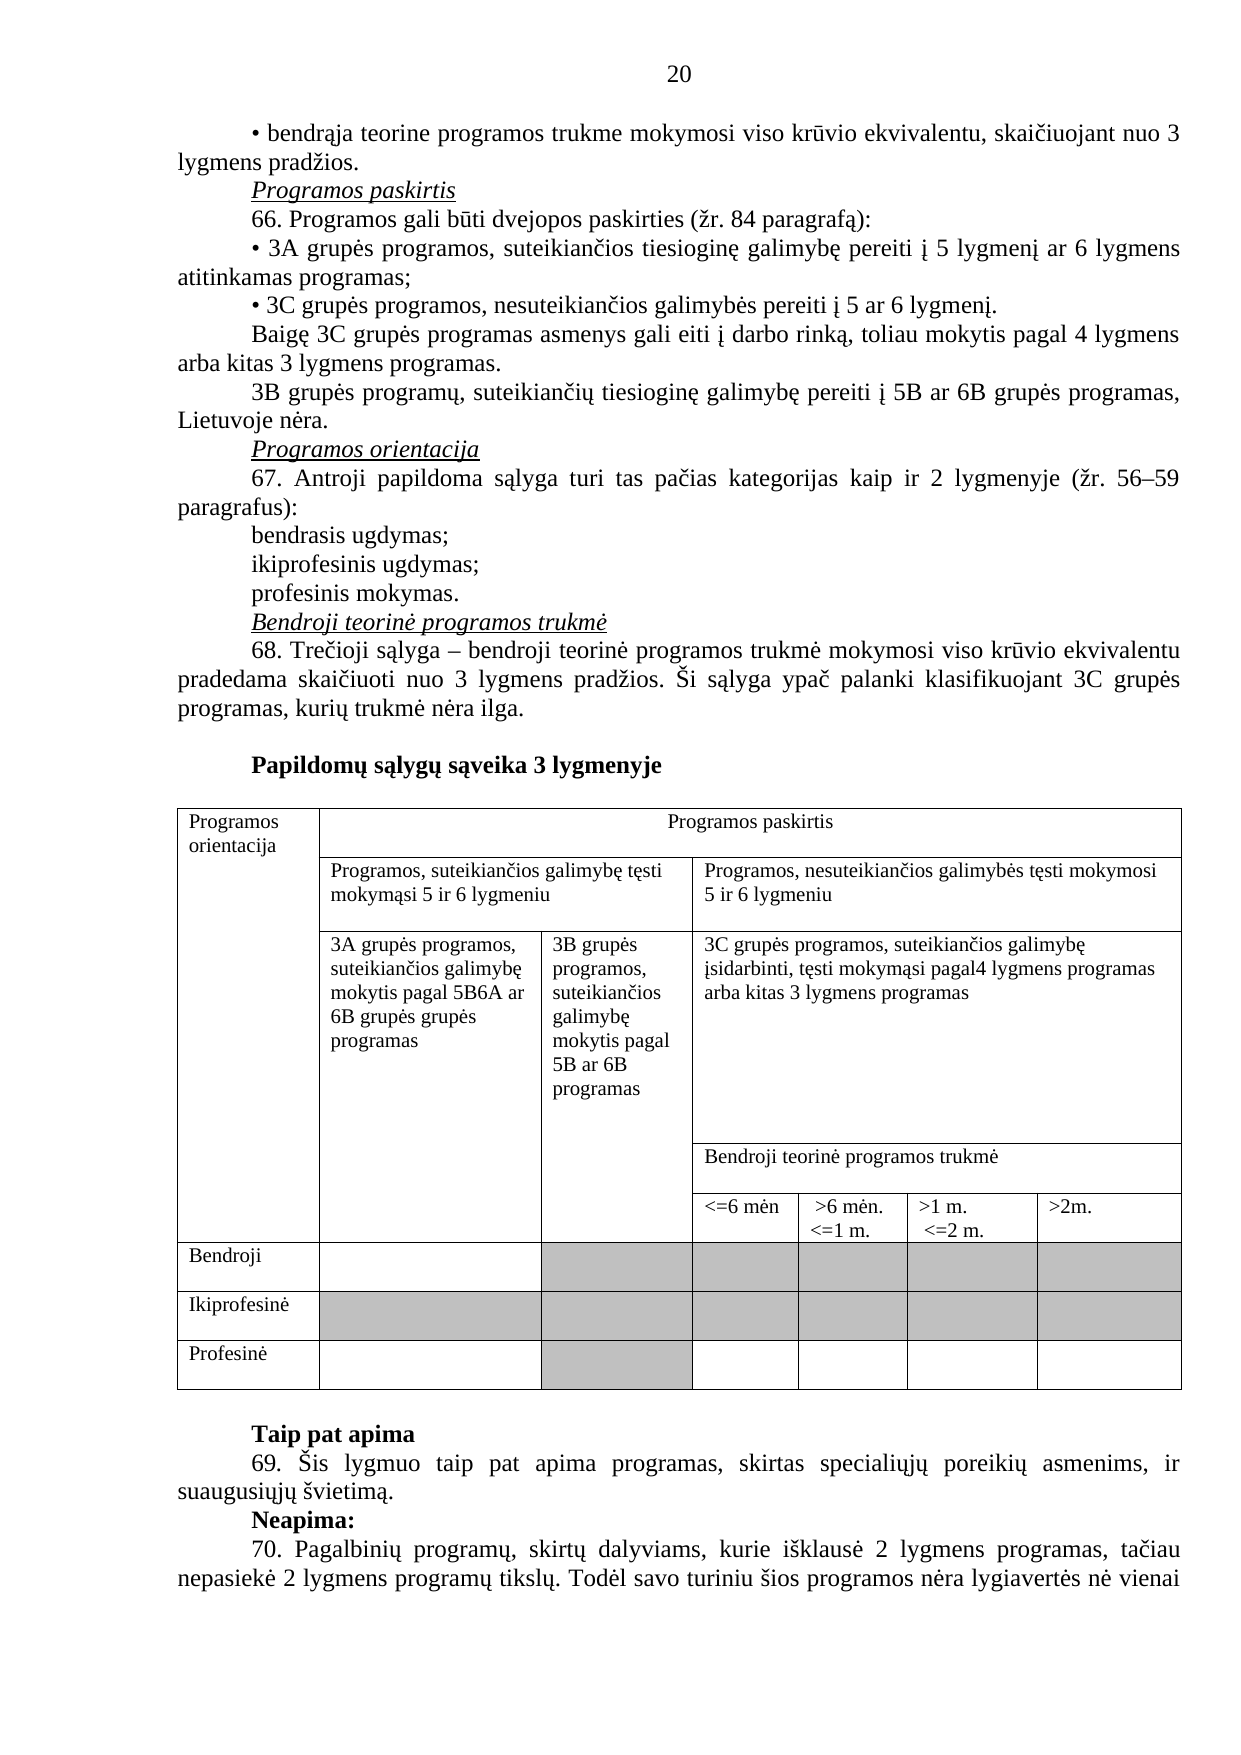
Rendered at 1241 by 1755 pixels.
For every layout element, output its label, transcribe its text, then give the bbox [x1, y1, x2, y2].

table_cell [908, 1292, 1037, 1340]
table_cell [693, 1341, 798, 1389]
table_cell >2m. [1038, 1194, 1181, 1242]
text profesinis mokymas. [177, 578, 1181, 607]
text Programos orientacija [177, 434, 1181, 463]
table_cell [908, 1341, 1037, 1389]
text 67. Antroji papildoma sąlyga turi tas pačias kategorijas kaip ir 2 lygmenyje (žr. 56–59 paragrafus): [177, 463, 1181, 521]
table_cell [320, 1341, 541, 1389]
table_header Programos paskirtis [320, 809, 1181, 857]
table_cell [542, 1292, 692, 1340]
text 69. Šis lygmuo taip pat apima programas, skirtas specialiųjų poreikių asmenims, ir suaugusiųjų švietimą. [177, 1448, 1181, 1505]
table_cell [542, 1243, 692, 1291]
text 66. Programos gali būti dvejopos paskirties (žr. 84 paragrafą): [177, 204, 1181, 233]
text Baigę 3C grupės programas asmenys gali eiti į darbo rinką, toliau mokytis pagal 4 lygmens arba kitas 3 lygmens programas. [177, 319, 1181, 377]
text • bendrąja teorine programos trukme mokymosi viso krūvio ekvivalentu, skaičiuojant nuo 3 lygmens pradžios. [177, 118, 1181, 176]
table_cell [1038, 1341, 1181, 1389]
text ikiprofesinis ugdymas; [177, 549, 1181, 578]
text Papildomų sąlygų sąveika 3 lygmenyje [177, 751, 1181, 779]
table_cell Profesinė [178, 1341, 319, 1389]
text Programos paskirtis [177, 176, 1181, 204]
table_cell >1 m. <=2 m. [908, 1194, 1037, 1242]
table_cell [799, 1243, 907, 1291]
table_cell 3B grupės programos, suteikiančios galimybę mokytis pagal 5B ar 6B programas [542, 932, 692, 1242]
table_cell [1038, 1243, 1181, 1291]
table_cell Ikiprofesinė [178, 1292, 319, 1340]
text Neapima: [177, 1505, 1181, 1534]
text bendrasis ugdymas; [177, 521, 1181, 549]
table_cell Programos, nesuteikiančios galimybės tęsti mokymosi 5 ir 6 lygmeniu [693, 858, 1181, 931]
text Bendroji teorinė programos trukmė [177, 607, 1181, 636]
text 3B grupės programų, suteikiančių tiesioginę galimybę pereiti į 5B ar 6B grupės programas, Lietuvoje nėra. [177, 377, 1181, 434]
table_cell [320, 1292, 541, 1340]
text 68. Trečioji sąlyga – bendroji teorinė programos trukmė mokymosi viso krūvio ekvivalentu pradedama skaičiuoti nuo 3 lygmens pradžios. Ši sąlyga ypač palanki klasifikuojant 3C grupės programas, kurių trukmė nėra ilga. [177, 636, 1181, 722]
table_cell [542, 1341, 692, 1389]
table_cell <=6 mėn [693, 1194, 798, 1242]
table_cell [1038, 1292, 1181, 1340]
text 70. Pagalbinių programų, skirtų dalyviams, kurie išklausė 2 lygmens programas, tačiau nepasiekė 2 lygmens programų tikslų. Todėl savo turiniu šios programos nėra lygiavertės nė vienai [177, 1534, 1181, 1591]
table_header Programos orientacija [178, 809, 319, 1242]
text • 3A grupės programos, suteikiančios tiesioginę galimybę pereiti į 5 lygmenį ar 6 lygmens atitinkamas programas; [177, 233, 1181, 291]
table_cell [693, 1292, 798, 1340]
table_cell Programos, suteikiančios galimybę tęsti mokymąsi 5 ir 6 lygmeniu [320, 858, 692, 931]
table_cell [799, 1341, 907, 1389]
table_cell [908, 1243, 1037, 1291]
table_cell [799, 1292, 907, 1340]
table_cell 3C grupės programos, suteikiančios galimybę įsidarbinti, tęsti mokymąsi pagal4 lygmens programas arba kitas 3 lygmens programas [693, 932, 1181, 1143]
table_cell Bendroji teorinė programos trukmė [693, 1144, 1181, 1192]
text Taip pat apima [177, 1419, 1181, 1448]
table_cell [320, 1243, 541, 1291]
table_cell >6 mėn. <=1 m. [799, 1194, 907, 1242]
table_cell [693, 1243, 798, 1291]
text • 3C grupės programos, nesuteikiančios galimybės pereiti į 5 ar 6 lygmenį. [177, 291, 1181, 319]
table_cell 3A grupės programos, suteikiančios galimybę mokytis pagal 5B6A ar 6B grupės grupės programas [320, 932, 541, 1242]
table_cell Bendroji [178, 1243, 319, 1291]
